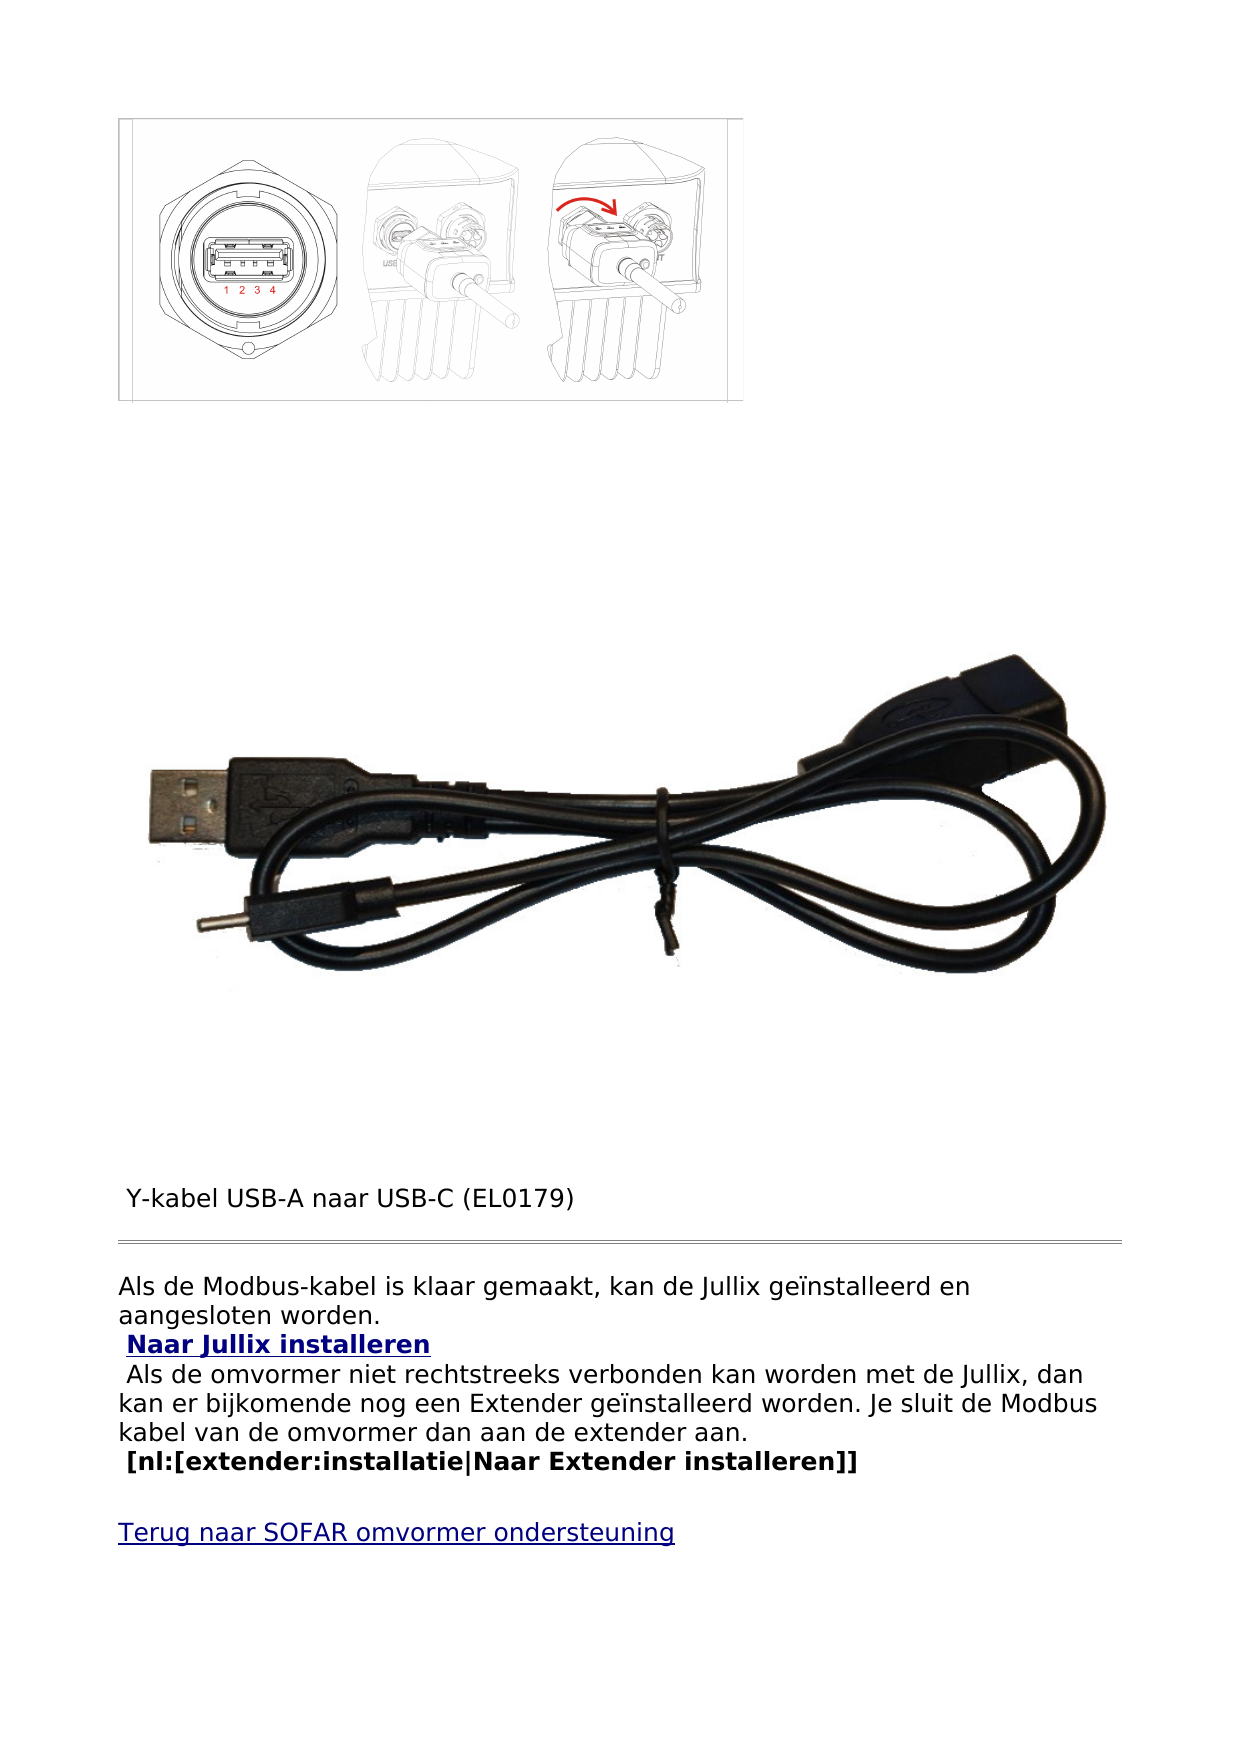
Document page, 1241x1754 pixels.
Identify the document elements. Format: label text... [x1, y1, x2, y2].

text [118, 118, 1122, 432]
picture [118, 432, 1123, 1185]
picture [118, 118, 744, 403]
text Terug naar SOFAR omvormer ondersteuning [118, 1518, 1122, 1547]
text Y-kabel USB-A naar USB-C (EL0179) [118, 1185, 1122, 1213]
text Als de Modbus-kabel is klaar gemaakt, kan de Jullix geïnstalleerd en aangesloten worden. Naar Jullix installeren Als de omvormer niet rechtstreeks verbonden kan worden met de Jullix, dan kan er bijkomende nog een Extender geïnstalleerd worden. Je sluit de Modbus kabel van de omvormer dan aan de extender aan. [nl:[extender:installatie|Naar Extender installeren]] [118, 1272, 1122, 1506]
